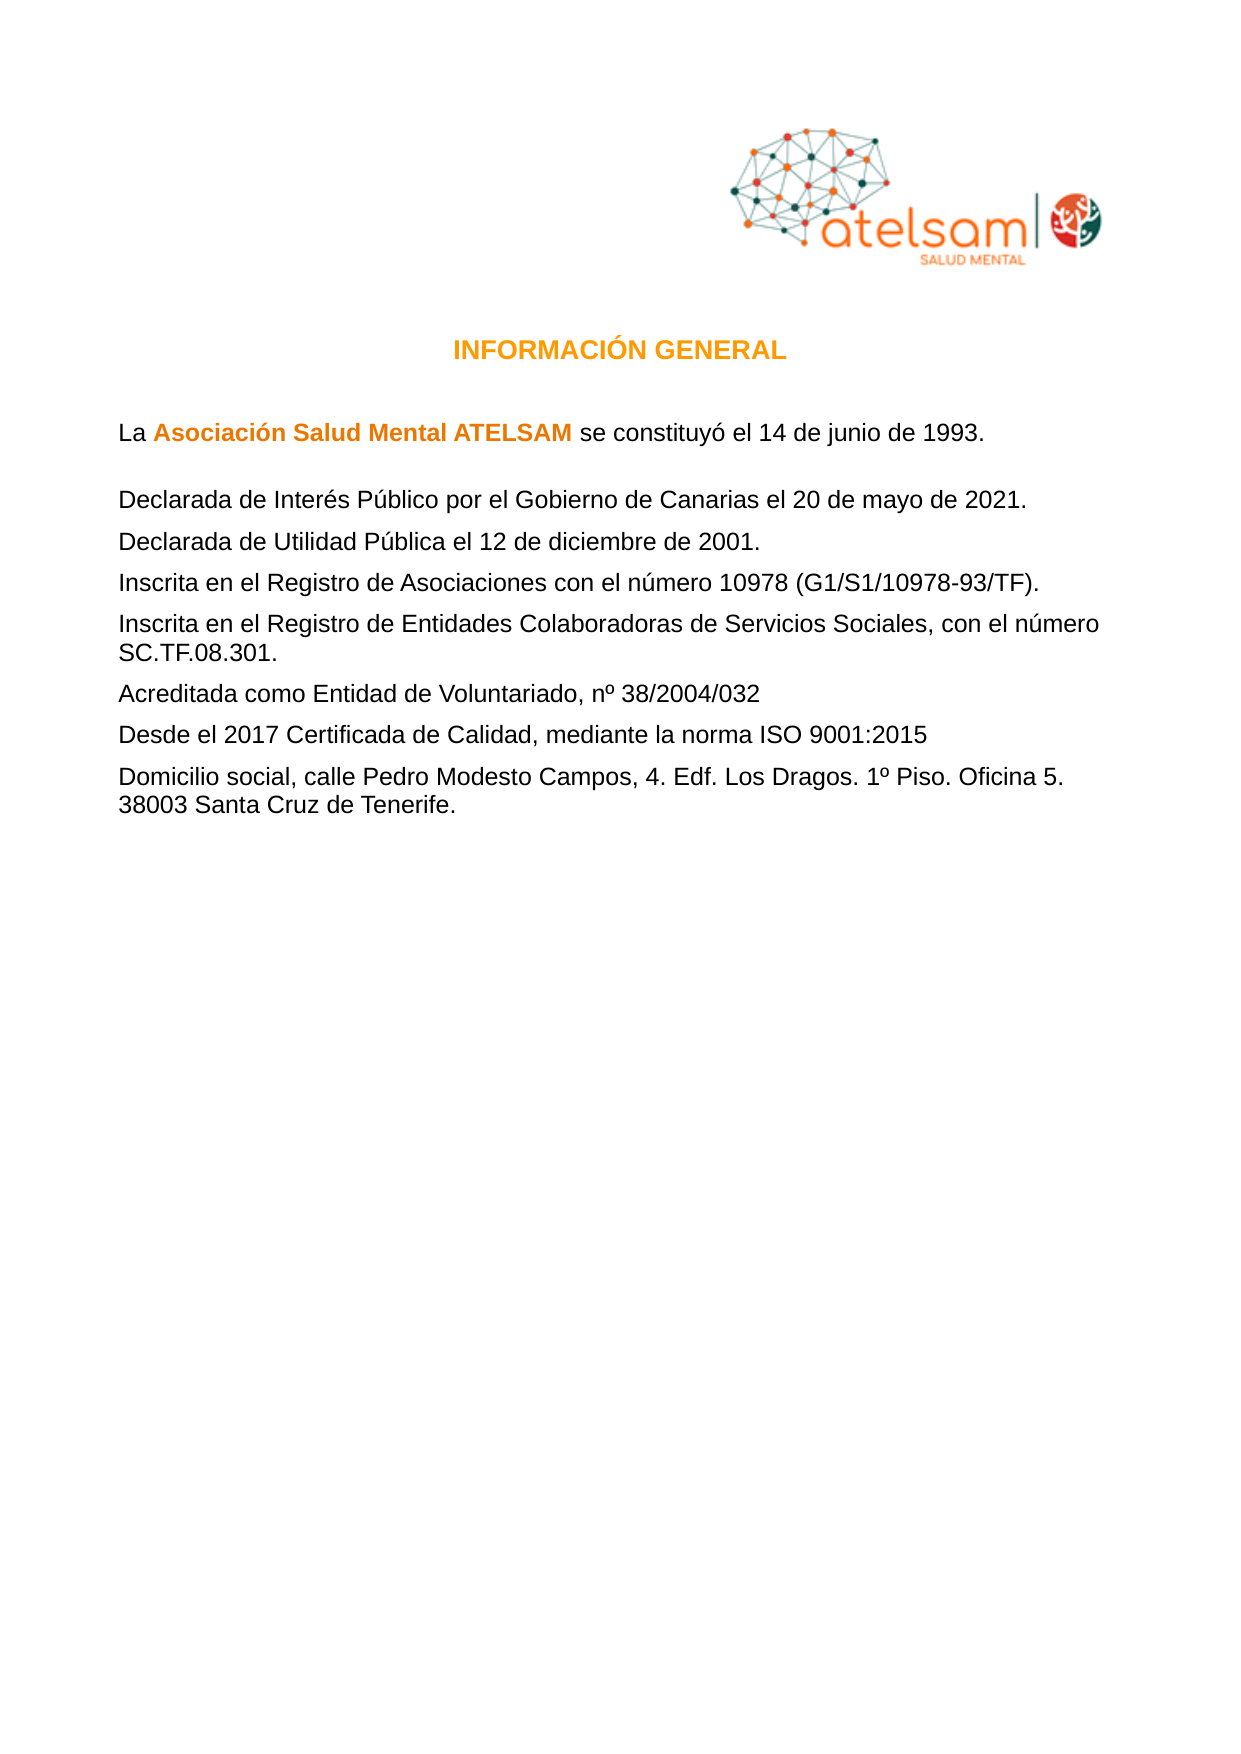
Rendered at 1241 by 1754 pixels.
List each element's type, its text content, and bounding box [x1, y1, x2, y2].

text INFORMACIÓN GENERAL [118, 334, 1122, 365]
text Declarada de Utilidad Pública el 12 de diciembre de 2001. [118, 527, 1122, 555]
text La Asociación Salud Mental ATELSAM se constituyó el 14 de junio de 1993. [118, 417, 1122, 446]
text Domicilio social, calle Pedro Modesto Campos, 4. Edf. Los Dragos. 1º Piso. Oficina 5. 38003 Santa Cruz de Tenerife. [118, 762, 1122, 819]
text Desde el 2017 Certificada de Calidad, mediante la norma ISO 9001:2015 [118, 720, 1122, 749]
text Acreditada como Entidad de Voluntariado, nº 38/2004/032 [118, 679, 1122, 708]
text Inscrita en el Registro de Entidades Colaboradoras de Servicios Sociales, con el número SC.TF.08.301. [118, 609, 1122, 667]
text Declarada de Interés Público por el Gobierno de Canarias el 20 de mayo de 2021. [118, 485, 1122, 514]
text Inscrita en el Registro de Asociaciones con el número 10978 (G1/S1/10978-93/TF). [118, 568, 1122, 597]
